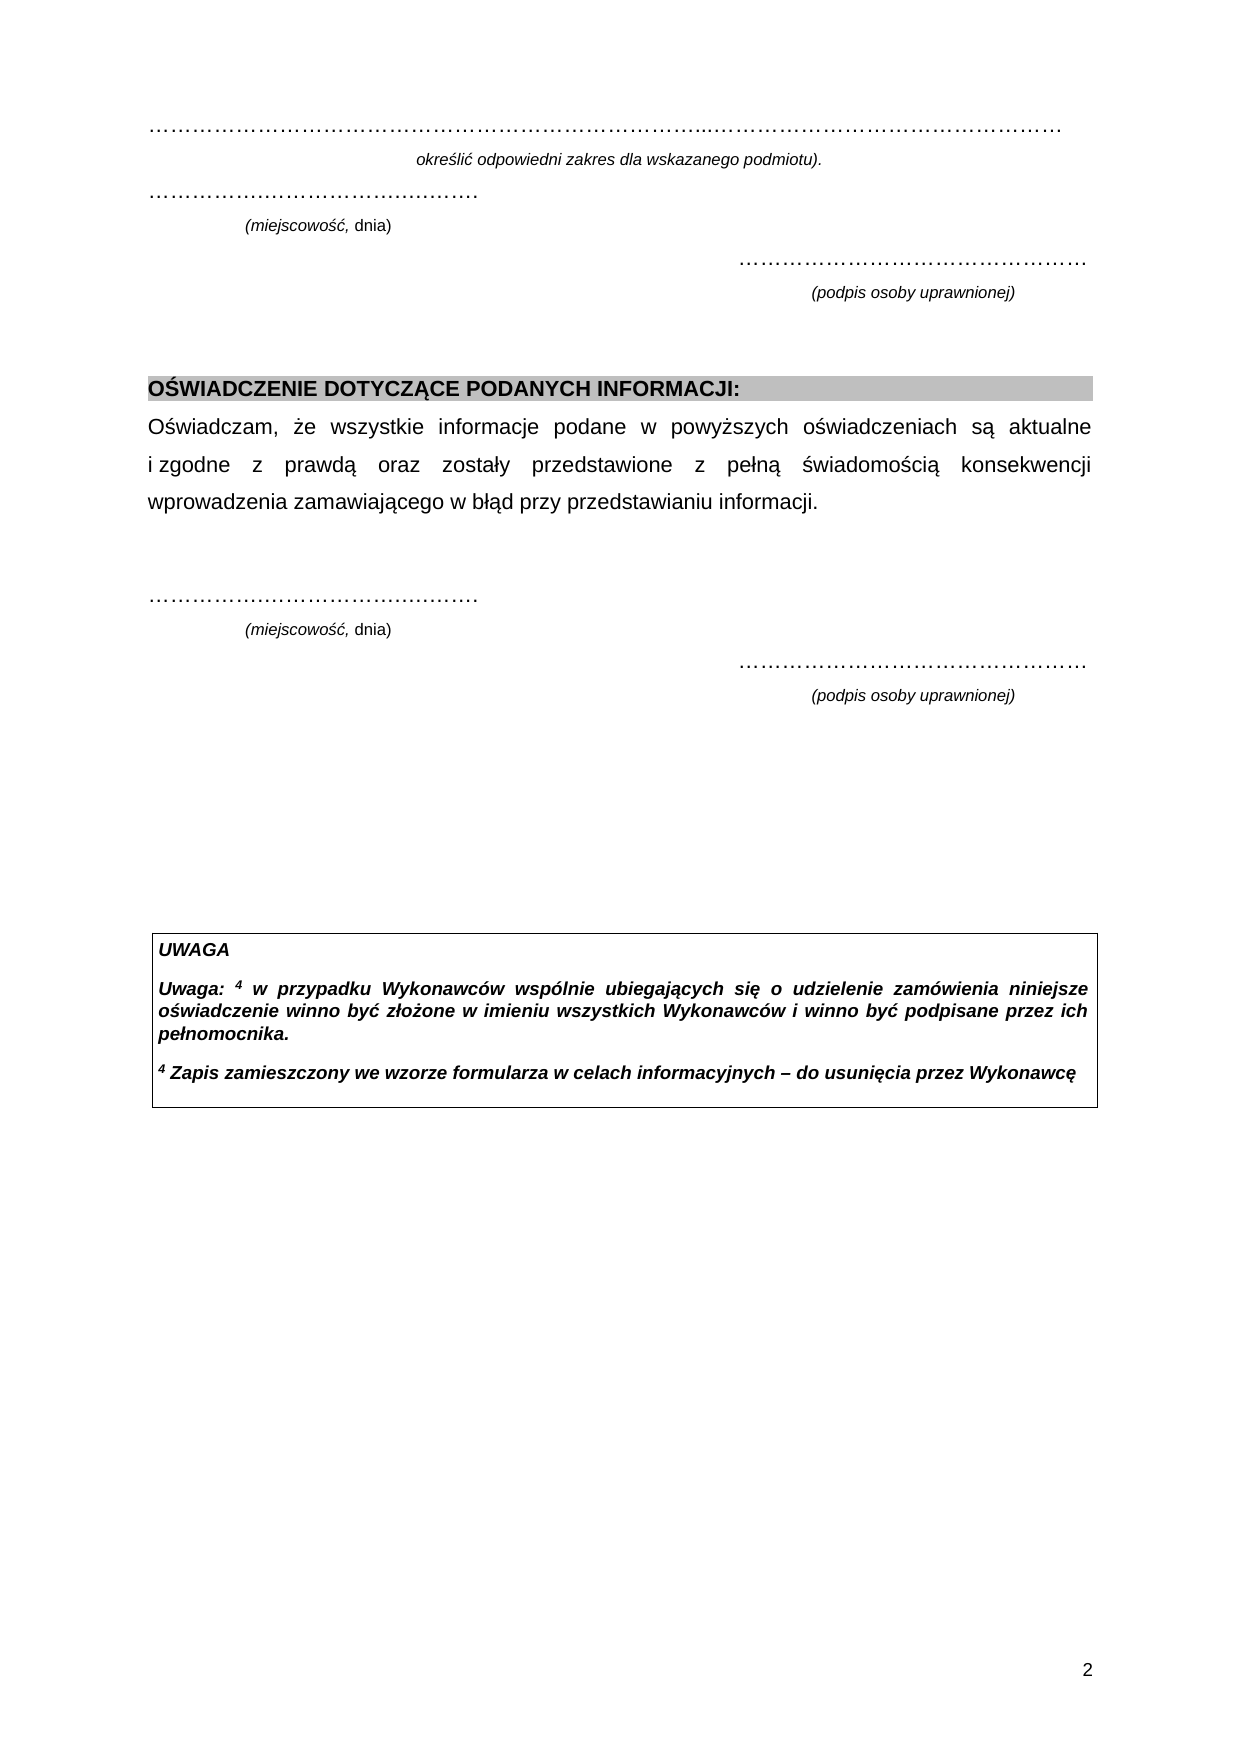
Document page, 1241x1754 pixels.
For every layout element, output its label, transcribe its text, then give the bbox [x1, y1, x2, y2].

text (miejscowość, dnia) [148, 619, 1093, 638]
text …………….……………….….……. [148, 582, 1093, 607]
text określić odpowiedni zakres dla wskazanego podmiotu). [148, 149, 1093, 168]
text (podpis osoby uprawnionej) [738, 686, 1093, 705]
text ………………………………………… [148, 648, 1093, 673]
table_header UWAGA Uwaga: 4 w przypadku Wykonawców wspólnie ubiegających się o udzielenie zamówienia niniejsze oświadczenie winno być złożone w imieniu wszystkich Wykonawców i winno być podpisane przez ich pełnomocnika. 4 Zapis zamieszczony we wzorze formularza w celach informacyjnych – do usunięcia przez Wykonawcę [153, 934, 1097, 1107]
text Oświadczam, że wszystkie informacje podane w powyższych oświadczeniach są aktualne i zgodne z prawdą oraz zostały przedstawione z pełną świadomością konsekwencji wprowadzenia zamawiającego w błąd przy przedstawianiu informacji. [148, 414, 1093, 514]
text ………………………………………… [148, 245, 1093, 270]
text OŚWIADCZENIE DOTYCZĄCE PODANYCH INFORMACJI: [148, 376, 1093, 401]
text …………….……………….….……. [148, 178, 1093, 203]
text …………………………………………………………………...………………………………………… [148, 112, 1093, 137]
text (miejscowość, dnia) [148, 216, 1093, 235]
text (podpis osoby uprawnionej) [738, 282, 1093, 302]
